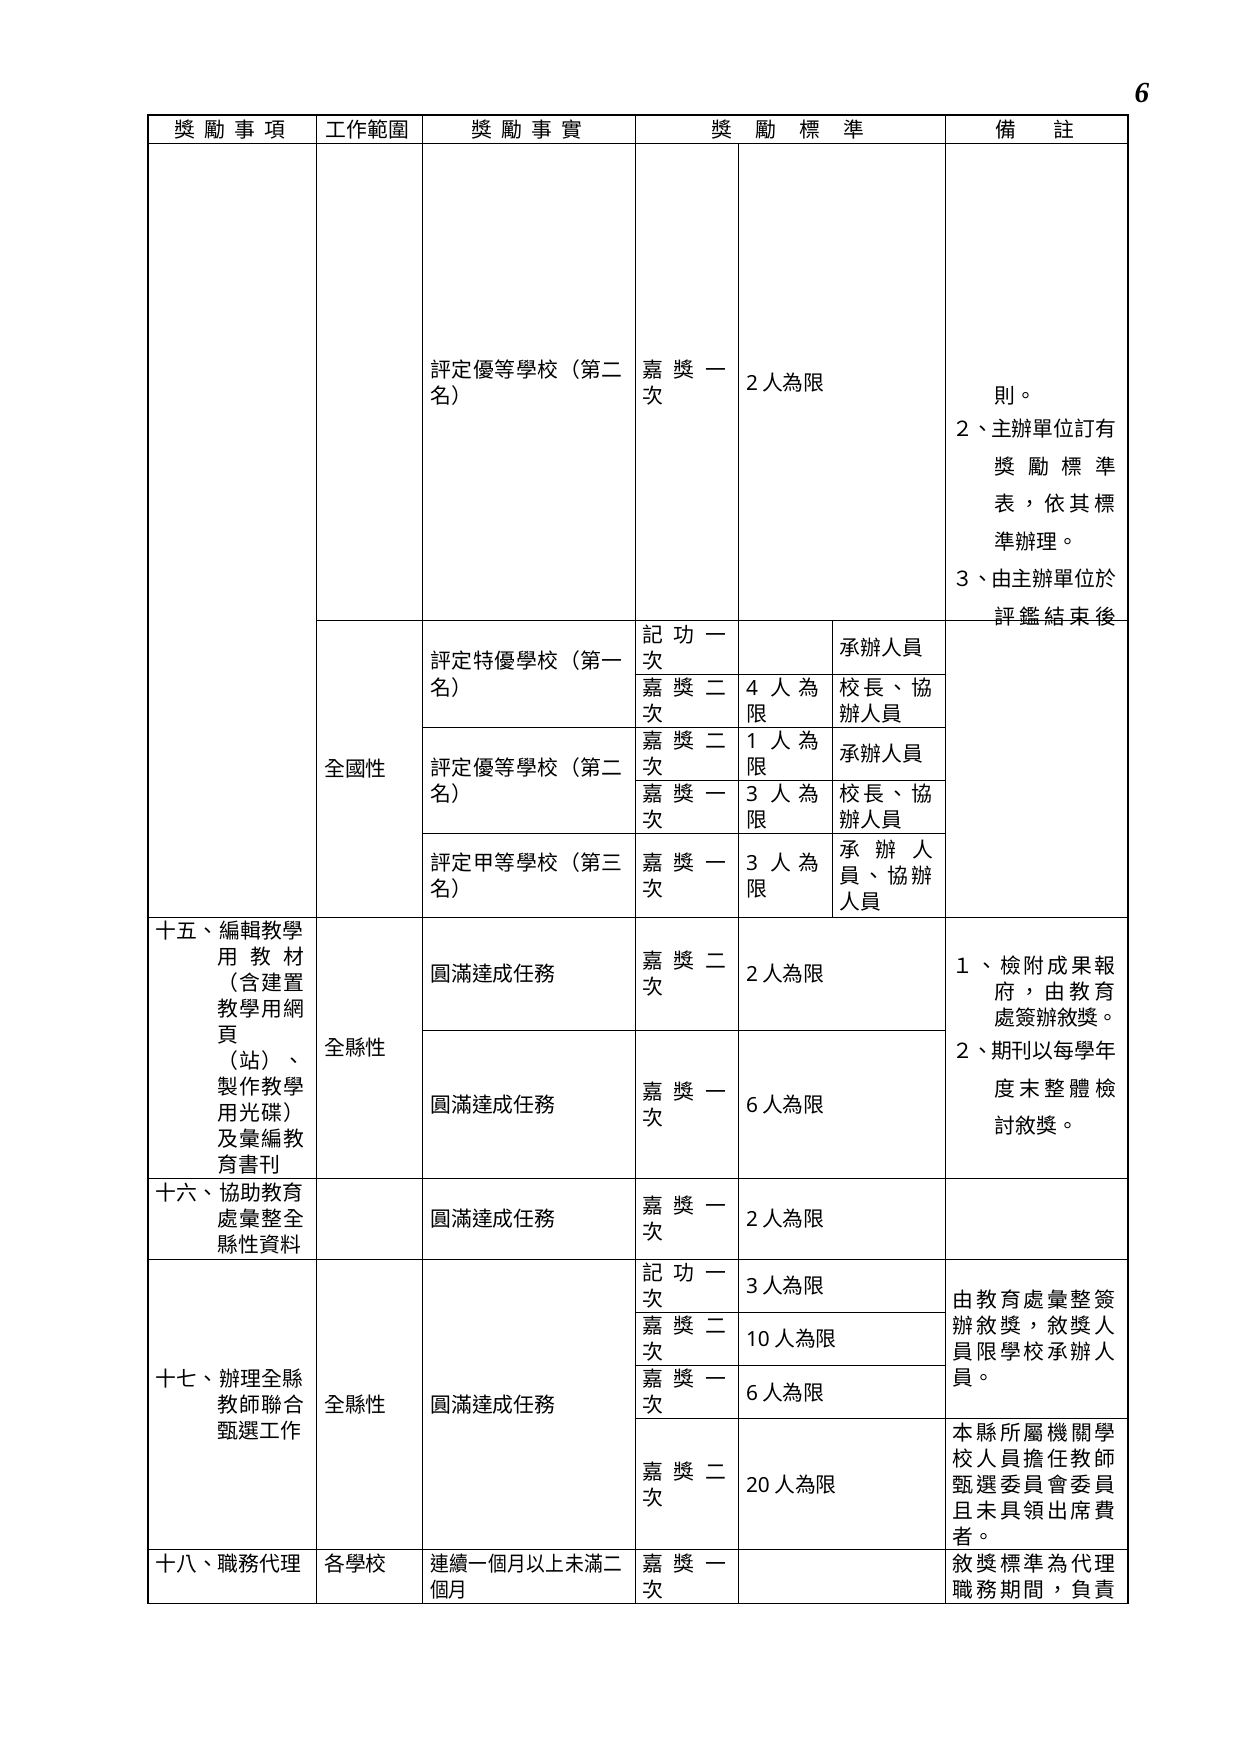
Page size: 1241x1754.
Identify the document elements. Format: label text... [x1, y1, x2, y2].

table_cell 圓滿達成任務 [423, 1031, 635, 1178]
table_cell [149, 144, 316, 917]
table_cell 嘉獎一次 [636, 1366, 738, 1418]
table_cell 6人為限 [739, 1366, 945, 1418]
table_cell 評定優等學校（第二名） [423, 144, 635, 620]
table_cell 校長、協辦人員 [833, 675, 945, 727]
table_cell １、檢附成果報府，由教育處簽辦敘獎。 ２、期刊以每學年度末整體檢討敘獎。 [946, 918, 1127, 1178]
table_cell 評定特優學校（第一名） [423, 621, 635, 727]
table_cell 嘉獎一次 [636, 834, 738, 917]
table_cell 十六、協助教育處彙整全縣性資料 [149, 1179, 316, 1259]
table_cell [739, 621, 832, 673]
table_cell 6人為限 [739, 1031, 945, 1178]
table_cell 嘉獎一次 [636, 1179, 738, 1259]
table_cell 嘉獎二次 [636, 1313, 738, 1365]
table_cell 全國性 [317, 621, 422, 917]
table_header 獎 勵 事 項 [149, 116, 316, 143]
table_cell 2人為限 [739, 1179, 945, 1259]
table_cell 本縣所屬機關學校人員擔任教師甄選委員會委員且未具領出席費者。 [946, 1419, 1127, 1549]
table_cell 由教育處彙整簽辦敘獎，敘獎人員限學校承辦人員。 [946, 1260, 1127, 1418]
table_cell 3人為限 [739, 1260, 945, 1312]
table_header 獎 勵 事 實 [423, 116, 635, 143]
table_cell 評定優等學校（第二名） [423, 728, 635, 833]
table_cell 記功一次 [636, 1260, 738, 1312]
table_cell 圓滿達成任務 [423, 918, 635, 1030]
table_cell [739, 1550, 945, 1602]
table_cell 十八、職務代理 [149, 1550, 316, 1602]
table_header 備 註 [946, 116, 1127, 143]
table_cell １、受獎學校總名額，以不超過參加考核學校總數十分之一為原則。 ２、主辦單位訂有獎勵標準表，依其標準辦理。 ３、由主辦單位於評鑑結束後簽辦敘獎。 ４、如全國性評鑑（考評）訂有獎勵標準者，依其標準辦理。 [946, 144, 1127, 620]
table_cell 承辦人員 [833, 728, 945, 780]
table_cell 4人為限 [739, 675, 832, 727]
table_cell 記功一次 [636, 621, 738, 673]
table_cell [317, 1179, 422, 1259]
table_cell 嘉獎一次 [636, 144, 738, 620]
table_cell 1人為限 [739, 728, 832, 780]
table_cell [946, 1179, 1127, 1259]
table_cell 嘉獎二次 [636, 675, 738, 727]
table_cell 嘉獎一次 [636, 1550, 738, 1602]
table_cell 全縣性 [317, 1260, 422, 1549]
table_cell 校長、協辦人員 [833, 781, 945, 833]
table_cell [317, 144, 422, 620]
table_cell 20人為限 [739, 1419, 945, 1549]
table_cell 2人為限 [739, 144, 945, 620]
table_cell 嘉獎一次 [636, 1031, 738, 1178]
table_cell 2人為限 [739, 918, 945, 1030]
table_cell 承辦人員、協辦人員 [833, 834, 945, 917]
table_cell 嘉獎二次 [636, 918, 738, 1030]
table_cell 各學校 [317, 1550, 422, 1602]
table_cell 連續一個月以上未滿二個月 [423, 1550, 635, 1602]
table_cell 圓滿達成任務 [423, 1260, 635, 1549]
table_cell 10人為限 [739, 1313, 945, 1365]
table_cell 評定甲等學校（第三名） [423, 834, 635, 917]
table_cell 嘉獎二次 [636, 728, 738, 780]
table_cell [946, 621, 1127, 917]
table_header 獎 勵 標 準 [636, 116, 945, 143]
table_cell 十五、編輯教學用教材（含建置教學用網頁（站）、製作教學用光碟）及彙編教育書刊 [149, 918, 316, 1178]
table_cell 圓滿達成任務 [423, 1179, 635, 1259]
table_cell 嘉獎二次 [636, 1419, 738, 1549]
table_cell 敘獎標準為代理職務期間，負責 [946, 1550, 1127, 1602]
table_cell 十七、辦理全縣教師聯合甄選工作 [149, 1260, 316, 1549]
table_header 工作範圍 [317, 116, 422, 143]
table_cell 3人為限 [739, 781, 832, 833]
table_cell 全縣性 [317, 918, 422, 1178]
table_cell 3人為限 [739, 834, 832, 917]
table_cell 承辦人員 [833, 621, 945, 673]
table_cell 嘉獎一次 [636, 781, 738, 833]
